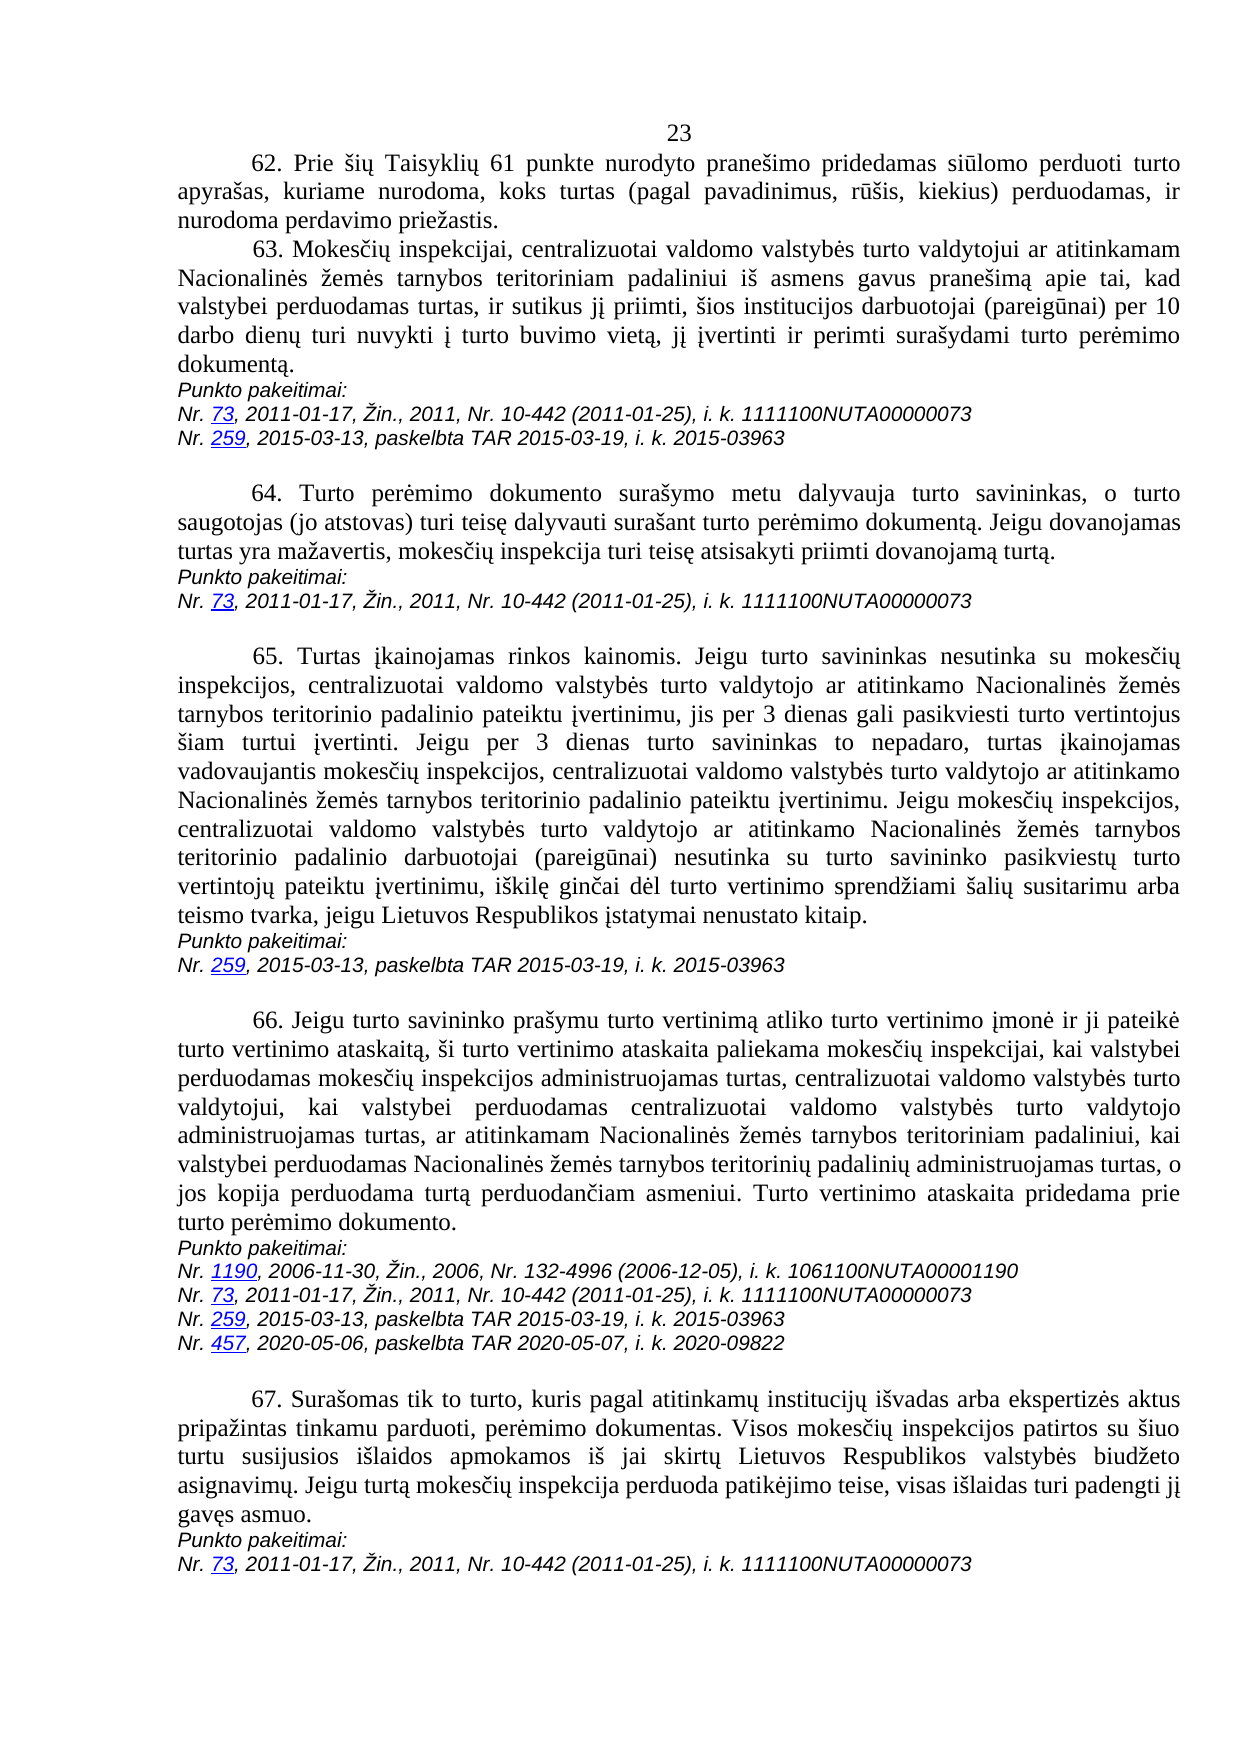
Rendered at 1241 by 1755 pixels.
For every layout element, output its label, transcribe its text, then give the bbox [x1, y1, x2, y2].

text Nr. 259, 2015-03-13, paskelbta TAR 2015-03-19, i. k. 2015-03963 [177, 1307, 1181, 1331]
text Nr. 457, 2020-05-06, paskelbta TAR 2020-05-07, i. k. 2020-09822 [177, 1331, 1181, 1355]
text 66. Jeigu turto savininko prašymu turto vertinimą atliko turto vertinimo įmonė ir ji pateikė turto vertinimo ataskaitą, ši turto vertinimo ataskaita paliekama mokesčių inspekcijai, kai valstybei perduodamas mokesčių inspekcijos administruojamas turtas, centralizuotai valdomo valstybės turto valdytojui, kai valstybei perduodamas centralizuotai valdomo valstybės turto valdytojo administruojamas turtas, ar atitinkamam Nacionalinės žemės tarnybos teritoriniam padaliniui, kai valstybei perduodamas Nacionalinės žemės tarnybos teritorinių padalinių administruojamas turtas, o jos kopija perduodama turtą perduodančiam asmeniui. Turto vertinimo ataskaita pridedama prie turto perėmimo dokumento. [177, 1005, 1181, 1235]
text Nr. 259, 2015-03-13, paskelbta TAR 2015-03-19, i. k. 2015-03963 [177, 426, 1181, 449]
text Nr. 73, 2011-01-17, Žin., 2011, Nr. 10-442 (2011-01-25), i. k. 1111100NUTA00000073 [177, 402, 1181, 426]
text Nr. 73, 2011-01-17, Žin., 2011, Nr. 10-442 (2011-01-25), i. k. 1111100NUTA00000073 [177, 1552, 1181, 1576]
text Punkto pakeitimai: [177, 929, 1181, 953]
text Punkto pakeitimai: [177, 1235, 1181, 1259]
text Nr. 259, 2015-03-13, paskelbta TAR 2015-03-19, i. k. 2015-03963 [177, 953, 1181, 977]
text 65. Turtas įkainojamas rinkos kainomis. Jeigu turto savininkas nesutinka su mokesčių inspekcijos, centralizuotai valdomo valstybės turto valdytojo ar atitinkamo Nacionalinės žemės tarnybos teritorinio padalinio pateiktu įvertinimu, jis per 3 dienas gali pasikviesti turto vertintojus šiam turtui įvertinti. Jeigu per 3 dienas turto savininkas to nepadaro, turtas įkainojamas vadovaujantis mokesčių inspekcijos, centralizuotai valdomo valstybės turto valdytojo ar atitinkamo Nacionalinės žemės tarnybos teritorinio padalinio pateiktu įvertinimu. Jeigu mokesčių inspekcijos, centralizuotai valdomo valstybės turto valdytojo ar atitinkamo Nacionalinės žemės tarnybos teritorinio padalinio darbuotojai (pareigūnai) nesutinka su turto savininko pasikviestų turto vertintojų pateiktu įvertinimu, iškilę ginčai dėl turto vertinimo sprendžiami šalių susitarimu arba teismo tvarka, jeigu Lietuvos Respublikos įstatymai nenustato kitaip. [177, 641, 1181, 929]
text Nr. 73, 2011-01-17, Žin., 2011, Nr. 10-442 (2011-01-25), i. k. 1111100NUTA00000073 [177, 588, 1181, 612]
text Punkto pakeitimai: [177, 564, 1181, 588]
text Punkto pakeitimai: [177, 1528, 1181, 1552]
text 62. Prie šių Taisyklių 61 punkte nurodyto pranešimo pridedamas siūlomo perduoti turto apyrašas, kuriame nurodoma, koks turtas (pagal pavadinimus, rūšis, kiekius) perduodamas, ir nurodoma perdavimo priežastis. [177, 148, 1181, 234]
text Nr. 1190, 2006-11-30, Žin., 2006, Nr. 132-4996 (2006-12-05), i. k. 1061100NUTA00001190 [177, 1259, 1181, 1283]
text 63. Mokesčių inspekcijai, centralizuotai valdomo valstybės turto valdytojui ar atitinkamam Nacionalinės žemės tarnybos teritoriniam padaliniui iš asmens gavus pranešimą apie tai, kad valstybei perduodamas turtas, ir sutikus jį priimti, šios institucijos darbuotojai (pareigūnai) per 10 darbo dienų turi nuvykti į turto buvimo vietą, jį įvertinti ir perimti surašydami turto perėmimo dokumentą. [177, 234, 1181, 378]
text Nr. 73, 2011-01-17, Žin., 2011, Nr. 10-442 (2011-01-25), i. k. 1111100NUTA00000073 [177, 1283, 1181, 1307]
text 67. Surašomas tik to turto, kuris pagal atitinkamų institucijų išvadas arba ekspertizės aktus pripažintas tinkamu parduoti, perėmimo dokumentas. Visos mokesčių inspekcijos patirtos su šiuo turtu susijusios išlaidos apmokamos iš jai skirtų Lietuvos Respublikos valstybės biudžeto asignavimų. Jeigu turtą mokesčių inspekcija perduoda patikėjimo teise, visas išlaidas turi padengti jį gavęs asmuo. [177, 1384, 1181, 1528]
text 64. Turto perėmimo dokumento surašymo metu dalyvauja turto savininkas, o turto saugotojas (jo atstovas) turi teisę dalyvauti surašant turto perėmimo dokumentą. Jeigu dovanojamas turtas yra mažavertis, mokesčių inspekcija turi teisę atsisakyti priimti dovanojamą turtą. [177, 478, 1181, 564]
text Punkto pakeitimai: [177, 378, 1181, 402]
